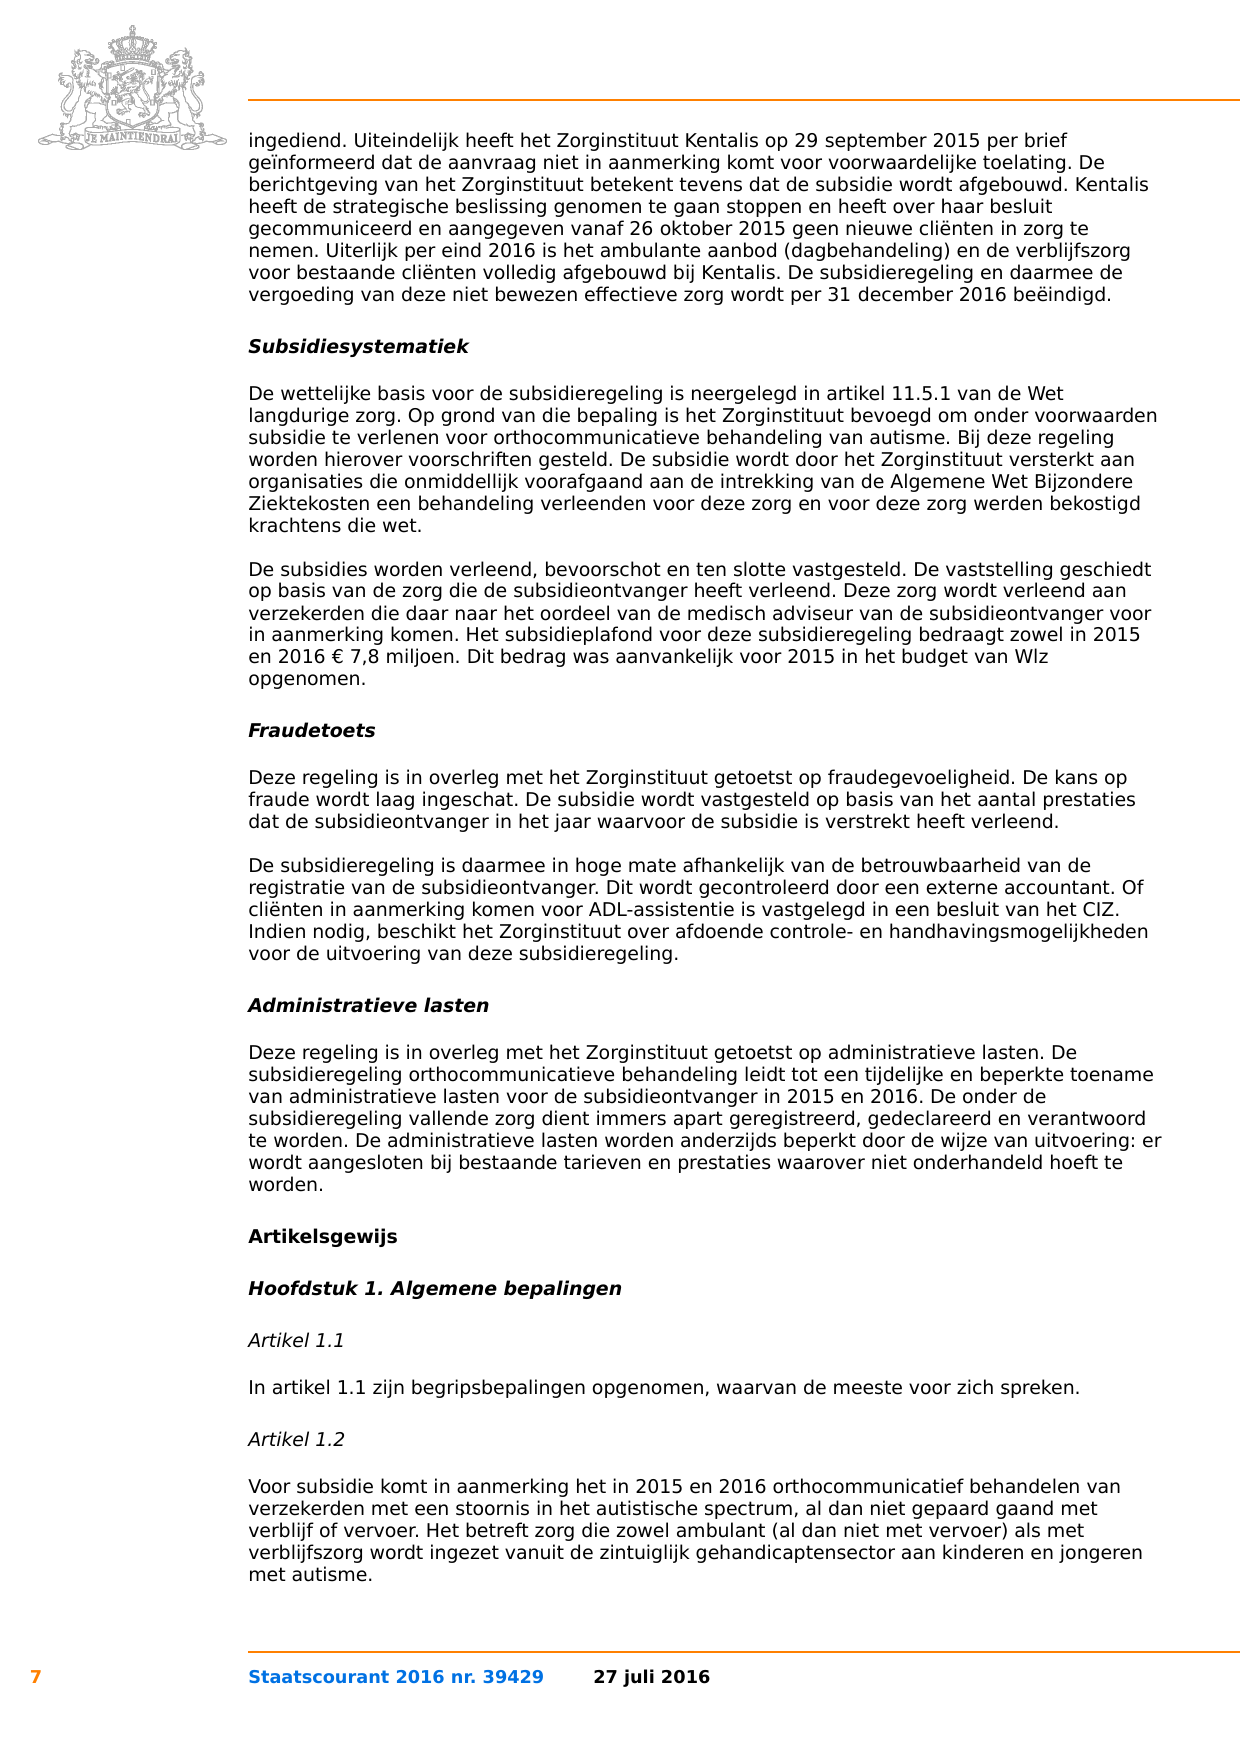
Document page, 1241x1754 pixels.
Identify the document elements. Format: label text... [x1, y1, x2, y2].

subtitle Subsidiesystematiek [248, 336, 1163, 358]
subtitle Fraudetoets [248, 720, 1163, 742]
text In artikel 1.1 zijn begripsbepalingen opgenomen, waarvan de meeste voor zich spreken. [248, 1377, 1163, 1399]
text De wettelijke basis voor de subsidieregeling is neergelegd in artikel 11.5.1 van de Wet langdurige zorg. Op grond van die bepaling is het Zorginstituut bevoegd om onder voorwaarden subsidie te verlenen voor orthocommunicatieve behandeling van autisme. Bij deze regeling worden hierover voorschriften gesteld. De subsidie wordt door het Zorginstituut versterkt aan organisaties die onmiddellijk voorafgaand aan de intrekking van de Algemene Wet Bijzondere Ziektekosten een behandeling verleenden voor deze zorg en voor deze zorg werden bekostigd krachtens die wet. [248, 383, 1163, 537]
text ingediend. Uiteindelijk heeft het Zorginstituut Kentalis op 29 september 2015 per brief geïnformeerd dat de aanvraag niet in aanmerking komt voor voorwaardelijke toelating. De berichtgeving van het Zorginstituut betekent tevens dat de subsidie wordt afgebouwd. Kentalis heeft de strategische beslissing genomen te gaan stoppen en heeft over haar besluit gecommuniceerd en aangegeven vanaf 26 oktober 2015 geen nieuwe cliënten in zorg te nemen. Uiterlijk per eind 2016 is het ambulante aanbod (dagbehandeling) en de verblijfszorg voor bestaande cliënten volledig afgebouwd bij Kentalis. De subsidieregeling en daarmee de vergoeding van deze niet bewezen effectieve zorg wordt per 31 december 2016 beëindigd. [248, 130, 1163, 306]
text Voor subsidie komt in aanmerking het in 2015 en 2016 orthocommunicatief behandelen van verzekerden met een stoornis in het autistische spectrum, al dan niet gepaard gaand met verblijf of vervoer. Het betreft zorg die zowel ambulant (al dan niet met vervoer) als met verblijfszorg wordt ingezet vanuit de zintuiglijk gehandicaptensector aan kinderen en jongeren met autisme. [248, 1476, 1163, 1586]
text De subsidies worden verleend, bevoorschot en ten slotte vastgesteld. De vaststelling geschiedt op basis van de zorg die de subsidieontvanger heeft verleend. Deze zorg wordt verleend aan verzekerden die daar naar het oordeel van de medisch adviseur van de subsidieontvanger voor in aanmerking komen. Het subsidieplafond voor deze subsidieregeling bedraagt zowel in 2015 en 2016 € 7,8 miljoen. Dit bedrag was aanvankelijk voor 2015 in het budget van Wlz opgenomen. [248, 558, 1163, 690]
picture [38, 25, 227, 150]
text De subsidieregeling is daarmee in hoge mate afhankelijk van de betrouwbaarheid van de registratie van de subsidieontvanger. Dit wordt gecontroleerd door een externe accountant. Of cliënten in aanmerking komen voor ADL-assistentie is vastgelegd in een besluit van het CIZ. Indien nodig, beschikt het Zorginstituut over afdoende controle- en handhavingsmogelijkheden voor de uitvoering van deze subsidieregeling. [248, 855, 1163, 965]
subtitle Administratieve lasten [248, 995, 1163, 1017]
text Deze regeling is in overleg met het Zorginstituut getoetst op administratieve lasten. De subsidieregeling orthocommunicatieve behandeling leidt tot een tijdelijke en beperkte toename van administratieve lasten voor de subsidieontvanger in 2015 en 2016. De onder de subsidieregeling vallende zorg dient immers apart geregistreerd, gedeclareerd en verantwoord te worden. De administratieve lasten worden anderzijds beperkt door de wijze van uitvoering: er wordt aangesloten bij bestaande tarieven en prestaties waarover niet onderhandeld hoeft te worden. [248, 1042, 1163, 1196]
subtitle Artikel 1.2 [248, 1429, 1163, 1451]
subtitle Artikel 1.1 [248, 1330, 1163, 1352]
subtitle Artikelsgewijs [248, 1226, 1163, 1248]
subtitle Hoofdstuk 1. Algemene bepalingen [248, 1278, 1163, 1300]
text Deze regeling is in overleg met het Zorginstituut getoetst op fraudegevoeligheid. De kans op fraude wordt laag ingeschat. De subsidie wordt vastgesteld op basis van het aantal prestaties dat de subsidieontvanger in het jaar waarvoor de subsidie is verstrekt heeft verleend. [248, 767, 1163, 833]
